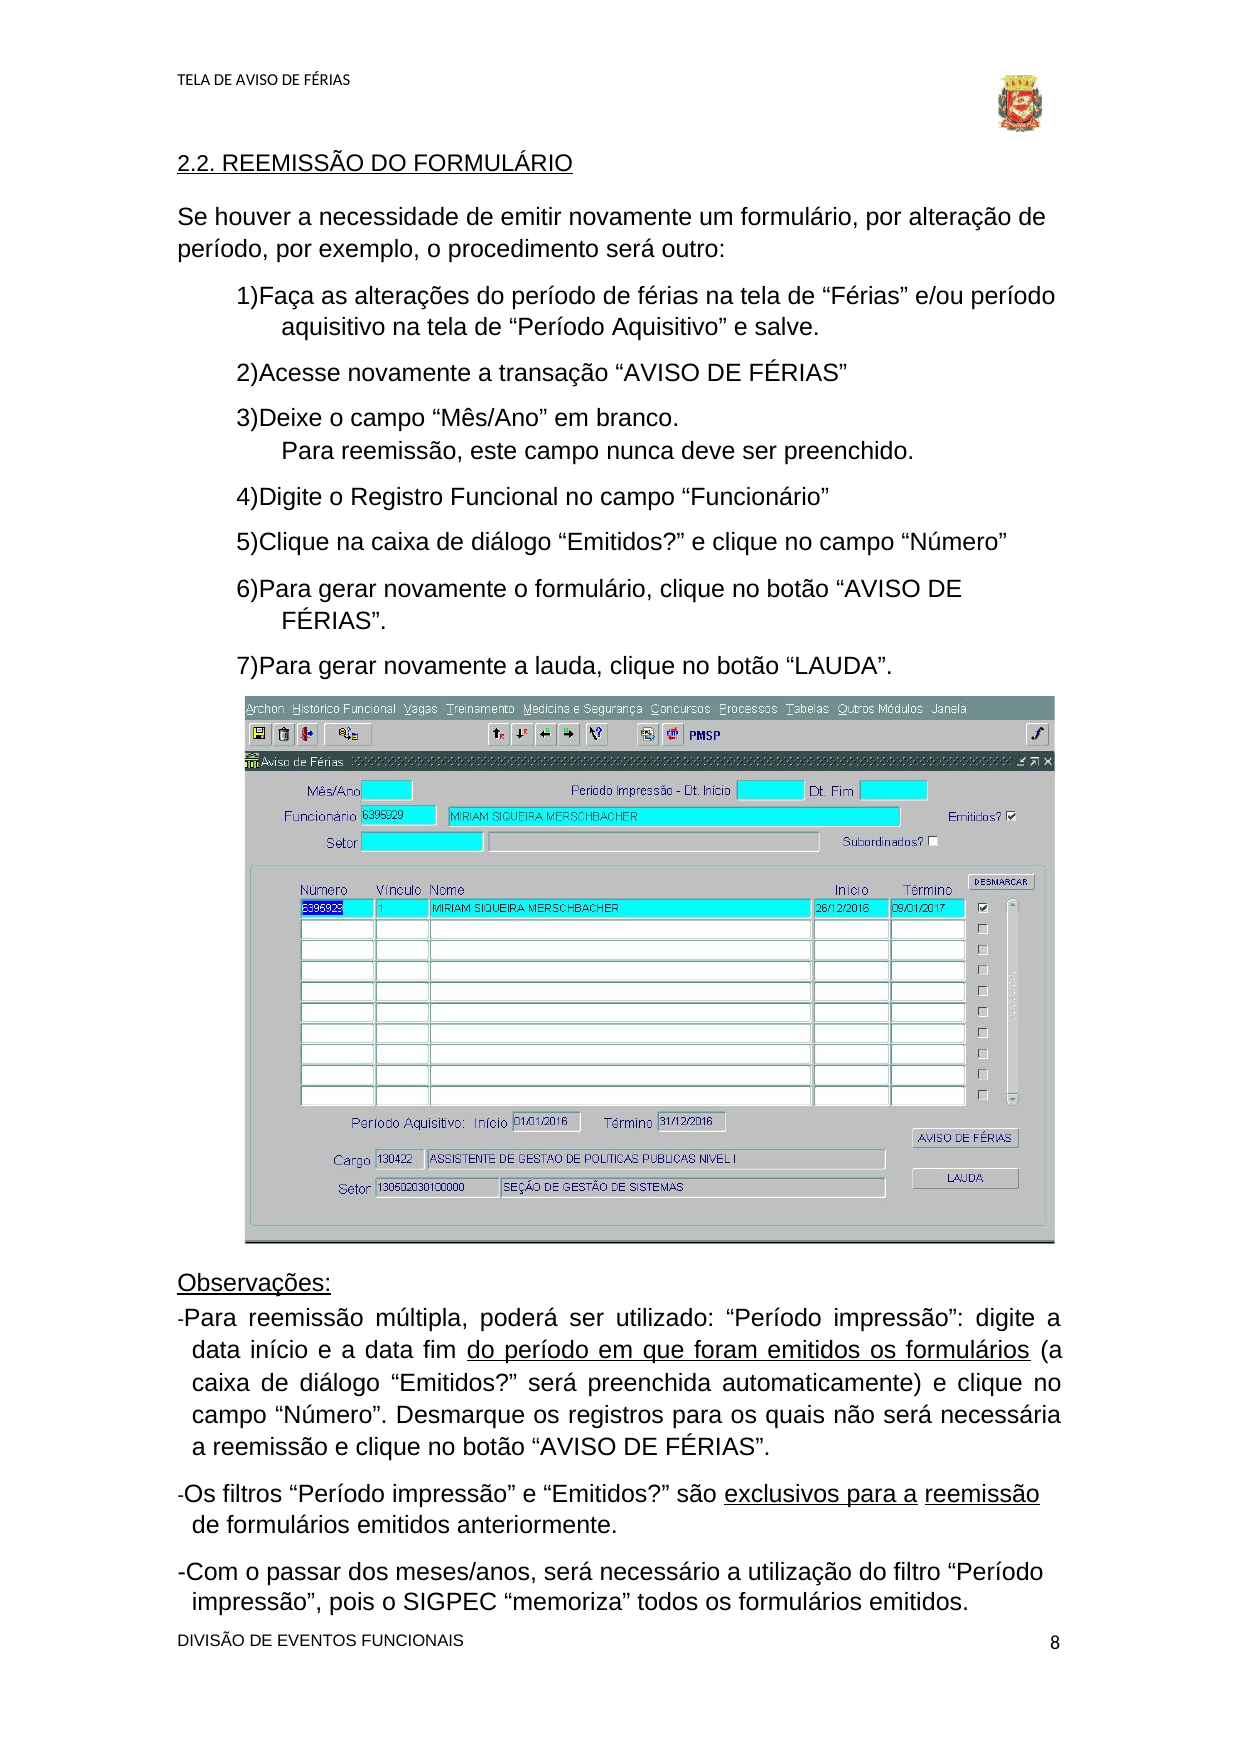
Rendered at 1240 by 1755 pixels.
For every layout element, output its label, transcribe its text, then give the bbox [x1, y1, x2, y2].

list Faça as alterações do período de férias na tela de “Férias” e/ou período aquisitivo na tela de “Período Aquisitivo” e salve. [236, 281, 1062, 341]
text Observações: [177, 1268, 1089, 1297]
list Acesse novamente a transação “AVISO DE FÉRIAS” [236, 358, 1089, 386]
list Para gerar novamente a lauda, clique no botão “LAUDA”. [236, 651, 1089, 680]
text 2.2. REEMISSÃO DO FORMULÁRIO [177, 148, 1089, 176]
text DIVISÃO DE EVENTOS FUNCIONAIS 8 [177, 1617, 1089, 1654]
text Se houver a necessidade de emitir novamente um formulário, por alteração de período, por exemplo, o procedimento será outro: [177, 202, 1062, 263]
list Os filtros “Período impressão” e “Emitidos?” são exclusivos para a reemissão de formulários emitidos anteriormente. [177, 1479, 1062, 1539]
list Clique na caixa de diálogo “Emitidos?” e clique no campo “Número” [236, 527, 1089, 556]
text TELA DE AVISO DE FÉRIAS [177, 69, 1089, 89]
list Deixe o campo “Mês/Ano” em branco. [236, 403, 1089, 432]
text Para reemissão, este campo nunca deve ser preenchido. [281, 436, 1089, 465]
list Com o passar dos meses/anos, será necessário a utilização do filtro “Período impressão”, pois o SIGPEC “memoriza” todos os formulários emitidos. [177, 1557, 1062, 1616]
list Para reemissão múltipla, poderá ser utilizado: “Período impressão”: digite a data início e a data fim do período em que foram emitidos os formulários (a caixa de diálogo “Emitidos?” será preenchida automaticamente) e clique no campo “Número”. Desmarque os registros para os quais não será necessária a reemissão e clique no botão “AVISO DE FÉRIAS”. [177, 1303, 1062, 1461]
list Digite o Registro Funcional no campo “Funcionário” [236, 482, 1089, 511]
list Para gerar novamente o formulário, clique no botão “AVISO DE FÉRIAS”. [236, 574, 1062, 634]
